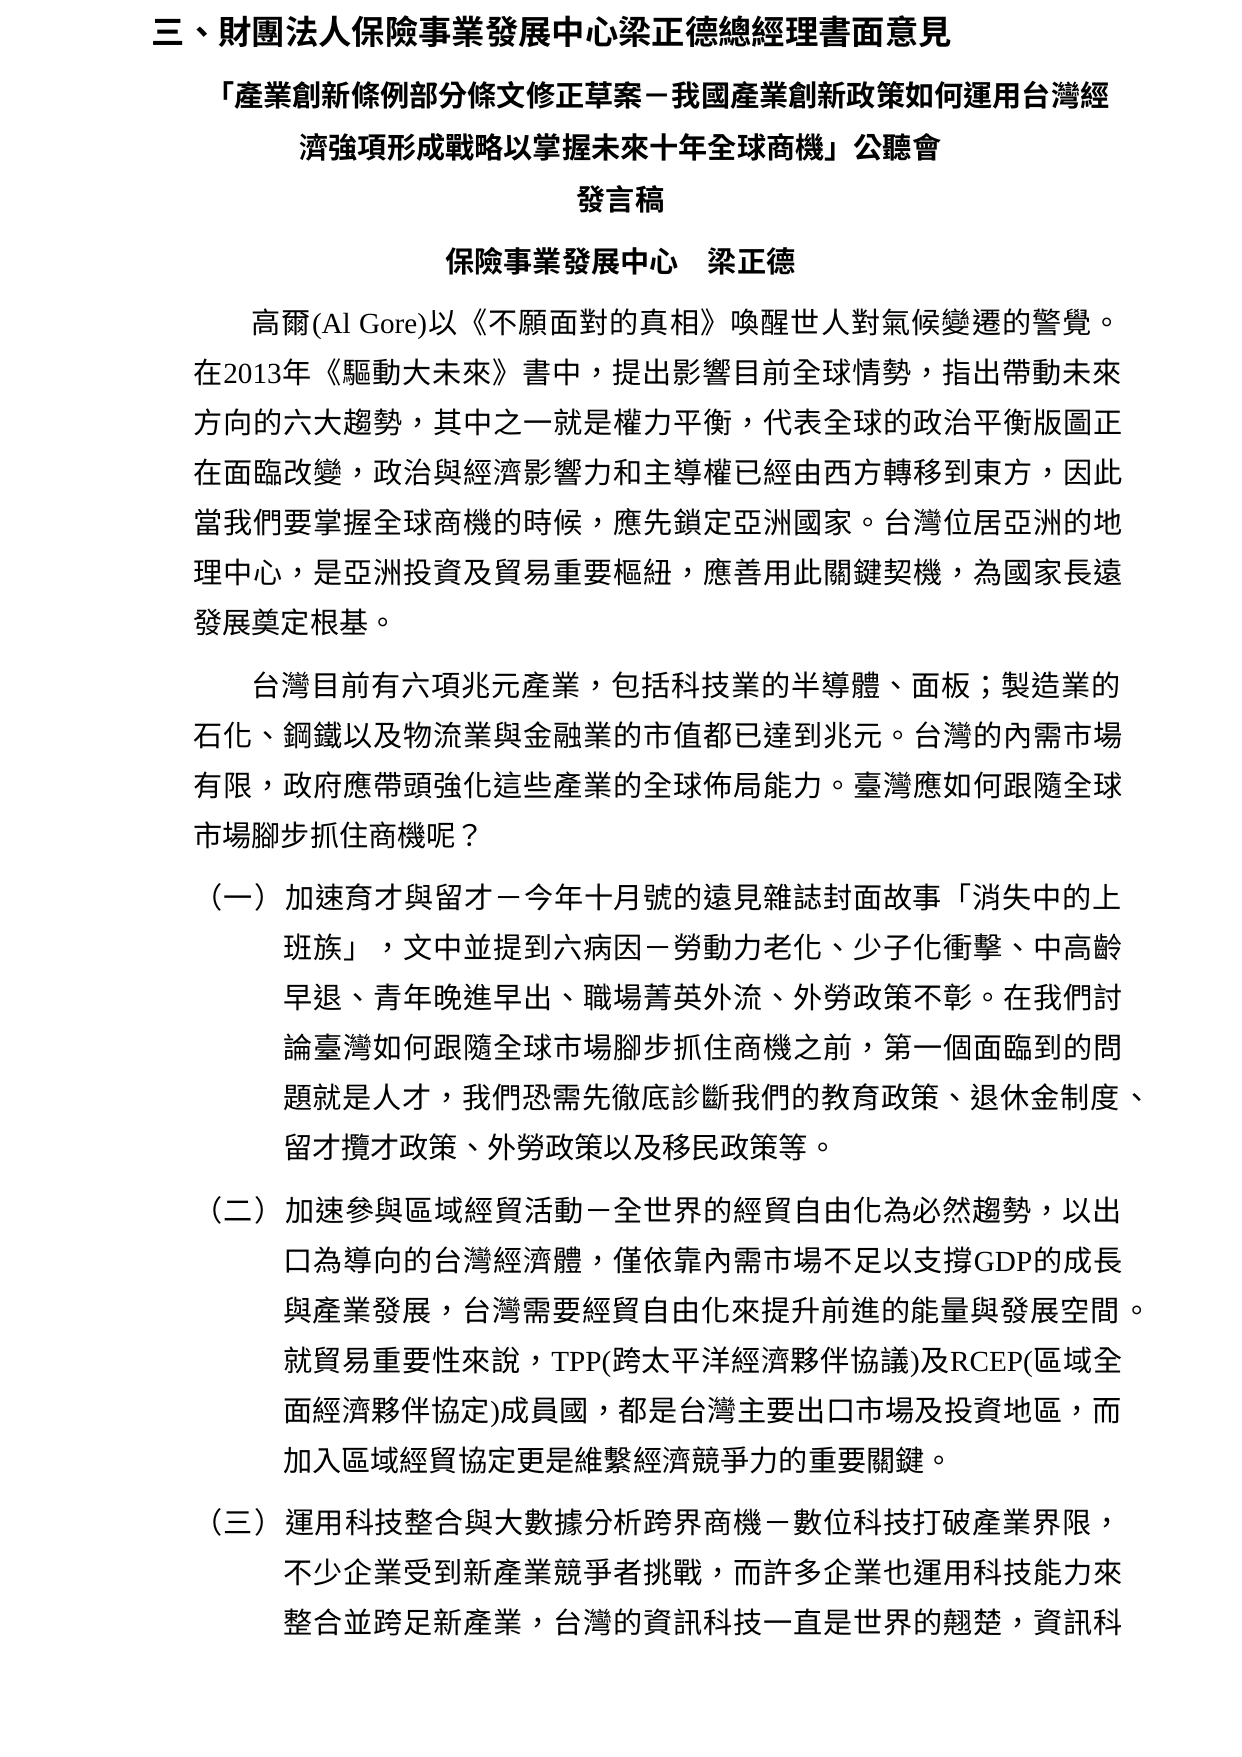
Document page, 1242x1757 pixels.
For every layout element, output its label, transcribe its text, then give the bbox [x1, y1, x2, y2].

text 「產業創新條例部分條文修正草案－我國產業創新政策如何運用台灣經濟強項形成戰略以掌握未來十年全球商機」公聽會 [118, 64, 1122, 169]
text 高爾(Al Gore)以《不願面對的真相》喚醒世人對氣候變遷的警覺。在2013年《驅動大未來》書中，提出影響目前全球情勢，指出帶動未來方向的六大趨勢，其中之一就是權力平衡，代表全球的政治平衡版圖正在面臨改變，政治與經濟影響力和主導權已經由西方轉移到東方，因此當我們要掌握全球商機的時候，應先鎖定亞洲國家。台灣位居亞洲的地理中心，是亞洲投資及貿易重要樞紐，應善用此關鍵契機，為國家長遠發展奠定根基。 [193, 294, 1122, 644]
text （二）加速參與區域經貿活動－全世界的經貿自由化為必然趨勢，以出口為導向的台灣經濟體，僅依靠內需市場不足以支撐GDP的成長與產業發展，台灣需要經貿自由化來提升前進的能量與發展空間。就貿易重要性來說，TPP(跨太平洋經濟夥伴協議)及RCEP(區域全面經濟夥伴協定)成員國，都是台灣主要出口市場及投資地區，而加入區域經貿協定更是維繫經濟競爭力的重要關鍵。 [193, 1181, 1122, 1481]
text 三、財團法人保險事業發展中心梁正德總經理書面意見 [118, 0, 1124, 52]
text （一）加速育才與留才－今年十月號的遠見雜誌封面故事「消失中的上班族」，文中並提到六病因－勞動力老化、少子化衝擊、中高齡早退、青年晚進早出、職場菁英外流、外勞政策不彰。在我們討論臺灣如何跟隨全球市場腳步抓住商機之前，第一個面臨到的問題就是人才，我們恐需先徹底診斷我們的教育政策、退休金制度、留才攬才政策、外勞政策以及移民政策等。 [193, 869, 1122, 1169]
text 保險事業發展中心 梁正德 [118, 231, 1122, 283]
text （三）運用科技整合與大數據分析跨界商機－數位科技打破產業界限，不少企業受到新產業競爭者挑戰，而許多企業也運用科技能力來整合並跨足新產業，台灣的資訊科技一直是世界的翹楚，資訊科 [193, 1494, 1122, 1644]
text 發言稿 [118, 169, 1122, 221]
text 台灣目前有六項兆元產業，包括科技業的半導體、面板；製造業的石化、鋼鐵以及物流業與金融業的市值都已達到兆元。台灣的內需市場有限，政府應帶頭強化這些產業的全球佈局能力。臺灣應如何跟隨全球市場腳步抓住商機呢？ [193, 656, 1122, 856]
